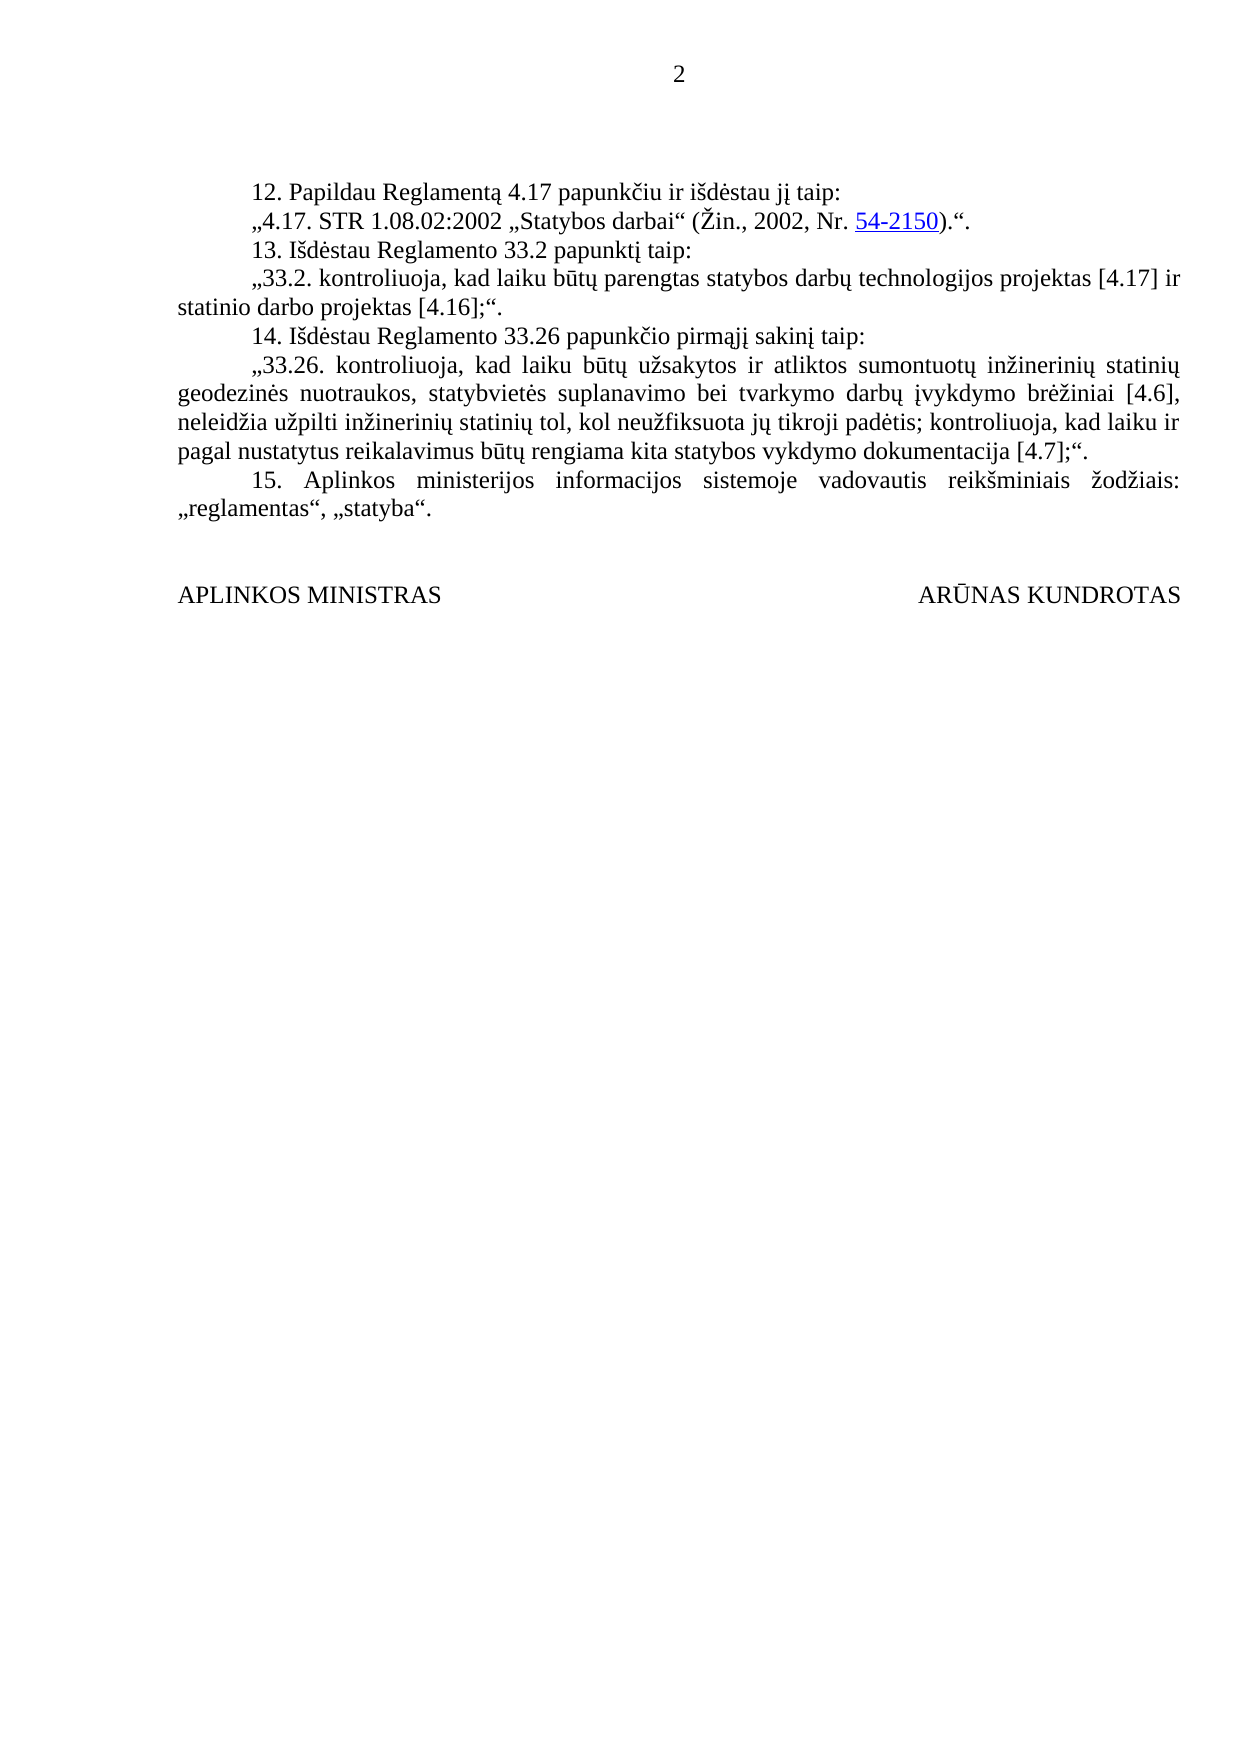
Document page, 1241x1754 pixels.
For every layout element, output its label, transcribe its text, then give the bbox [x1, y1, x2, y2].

text „33.26. kontroliuoja, kad laiku būtų užsakytos ir atliktos sumontuotų inžinerinių statinių geodezinės nuotraukos, statybvietės suplanavimo bei tvarkymo darbų įvykdymo brėžiniai [4.6], neleidžia užpilti inžinerinių statinių tol, kol neužfiksuota jų tikroji padėtis; kontroliuoja, kad laiku ir pagal nustatytus reikalavimus būtų rengiama kita statybos vykdymo dokumentacija [4.7];“. [177, 350, 1181, 465]
text „4.17. STR 1.08.02:2002 „Statybos darbai“ (Žin., 2002, Nr. 54-2150).“. [177, 206, 1181, 235]
text „33.2. kontroliuoja, kad laiku būtų parengtas statybos darbų technologijos projektas [4.17] ir statinio darbo projektas [4.16];“. [177, 263, 1181, 321]
text APLINKOS MINISTRAS ARŪNAS KUNDROTAS [177, 580, 1181, 608]
text 14. Išdėstau Reglamento 33.26 papunkčio pirmąjį sakinį taip: [177, 321, 1181, 350]
text 13. Išdėstau Reglamento 33.2 papunktį taip: [177, 235, 1181, 263]
text 15. Aplinkos ministerijos informacijos sistemoje vadovautis reikšminiais žodžiais: „reglamentas“, „statyba“. [177, 465, 1181, 522]
text 12. Papildau Reglamentą 4.17 papunkčiu ir išdėstau jį taip: [177, 177, 1181, 206]
